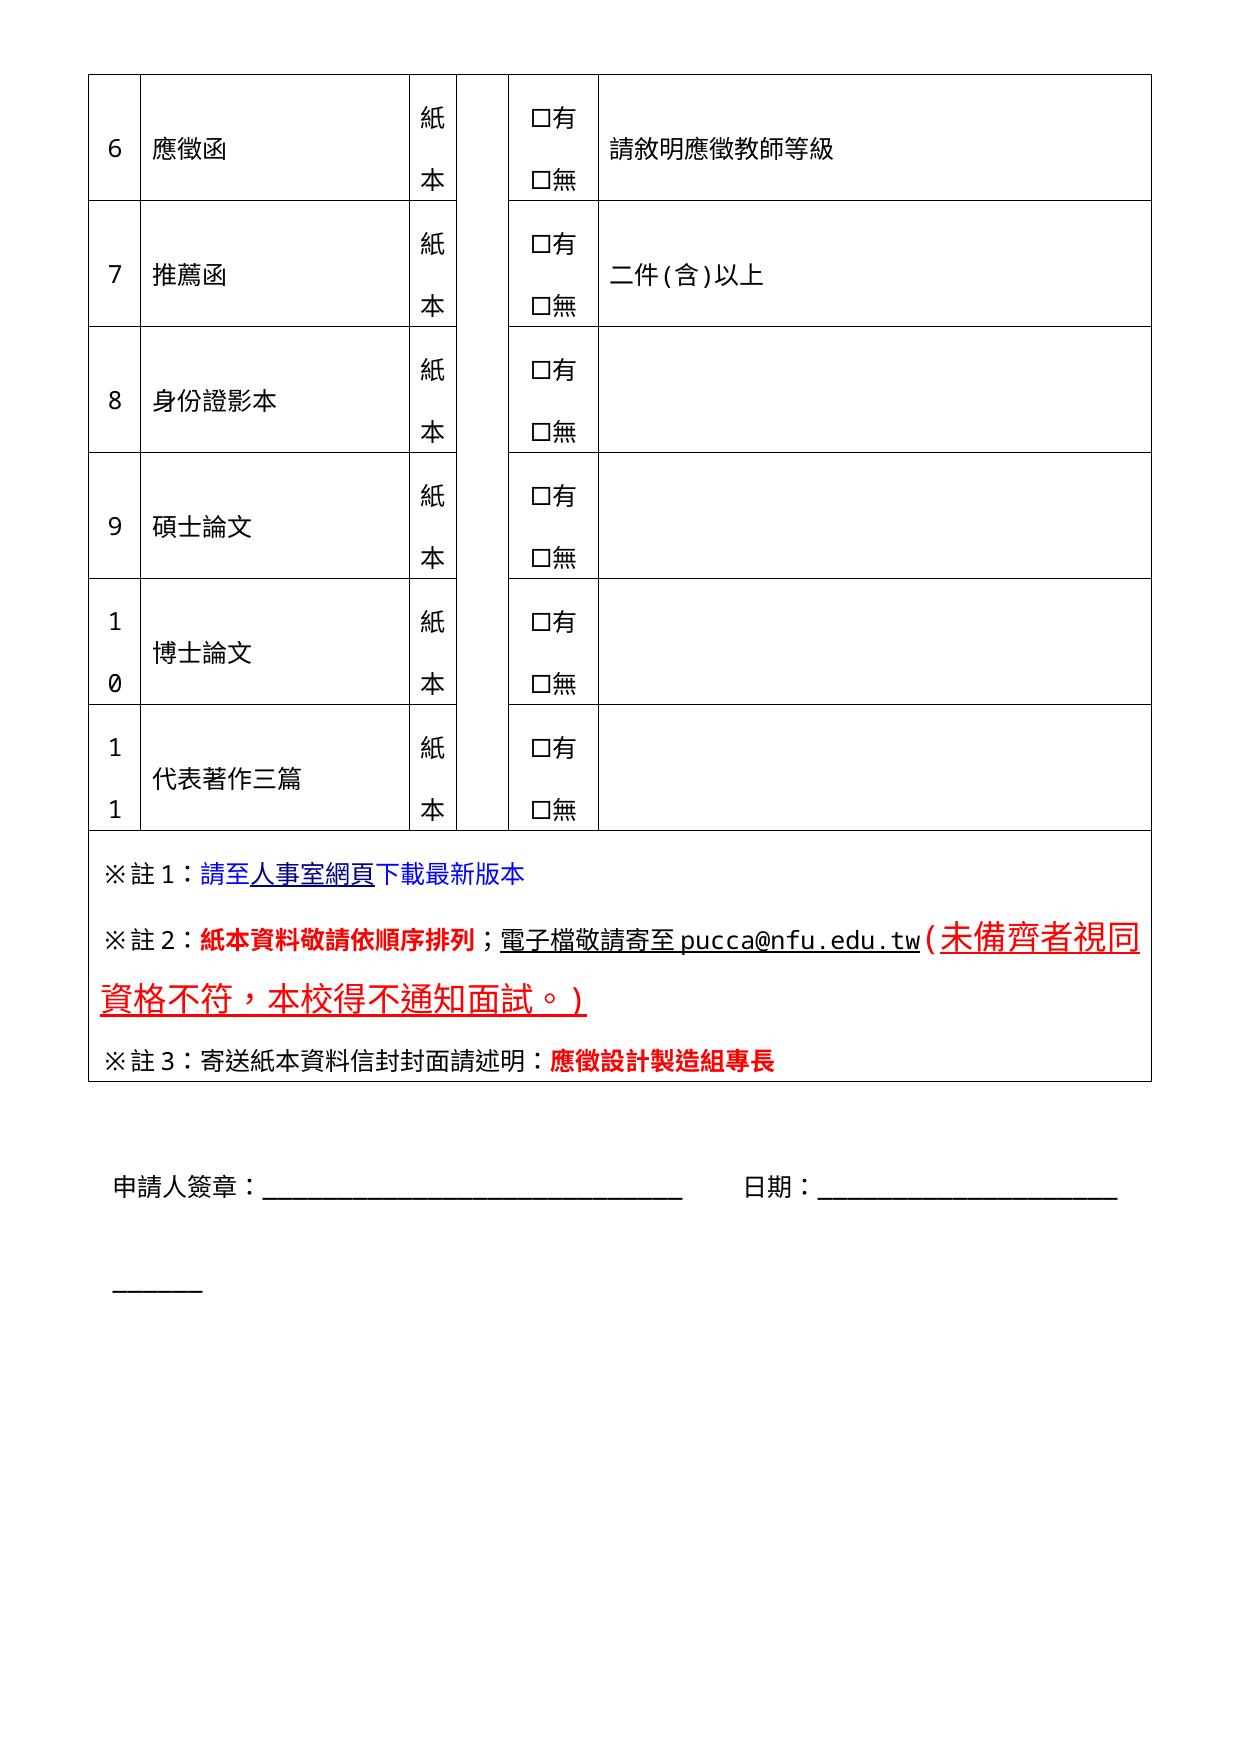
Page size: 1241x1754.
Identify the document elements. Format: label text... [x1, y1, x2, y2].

table_cell [599, 579, 1151, 704]
table_cell 有 無 [509, 453, 598, 578]
table_cell [599, 705, 1151, 830]
table_cell [599, 327, 1151, 452]
table_cell 應徵函 [141, 75, 409, 199]
table_cell 7 [89, 201, 140, 326]
table_cell 碩士論文 [141, 453, 409, 578]
table_cell 推薦函 [141, 201, 409, 326]
table_cell 身份證影本 [141, 327, 409, 452]
table_cell 代表著作三篇 [141, 705, 409, 830]
table_cell 8 [89, 327, 140, 452]
table_cell 紙本 [410, 75, 456, 199]
table_cell 有 無 [509, 75, 598, 199]
table_cell 11 [89, 705, 140, 830]
table_cell 紙本 [410, 453, 456, 578]
table_cell 有 無 [509, 201, 598, 326]
table_cell 二件(含)以上 [599, 201, 1151, 326]
table_cell 博士論文 [141, 579, 409, 704]
table_cell 有 無 [509, 705, 598, 830]
table_cell 紙本 [410, 579, 456, 704]
table_cell 紙本 [410, 201, 456, 326]
text 申請人簽章：____________________________ 日期：__________________________ [112, 1144, 1128, 1301]
table_cell 有 無 [509, 327, 598, 452]
table_cell 紙本 [410, 705, 456, 830]
table_cell 9 [89, 453, 140, 578]
table_cell 有 無 [509, 579, 598, 704]
table_cell ※註1：請至人事室網頁下載最新版本 ※註2：紙本資料敬請依順序排列；電子檔敬請寄至pucca@nfu.edu.tw(未備齊者視同資格不符，本校得不通知面試。) ※註3：寄送紙本資料信封封面請述明：應徵設計製造組專長 [89, 831, 1151, 1081]
table_cell 6 [89, 75, 140, 199]
table_cell [599, 453, 1151, 578]
table_cell 請敘明應徵教師等級 [599, 75, 1151, 199]
table_cell 紙本 [410, 327, 456, 452]
table_cell 10 [89, 579, 140, 704]
table_cell [457, 75, 508, 830]
